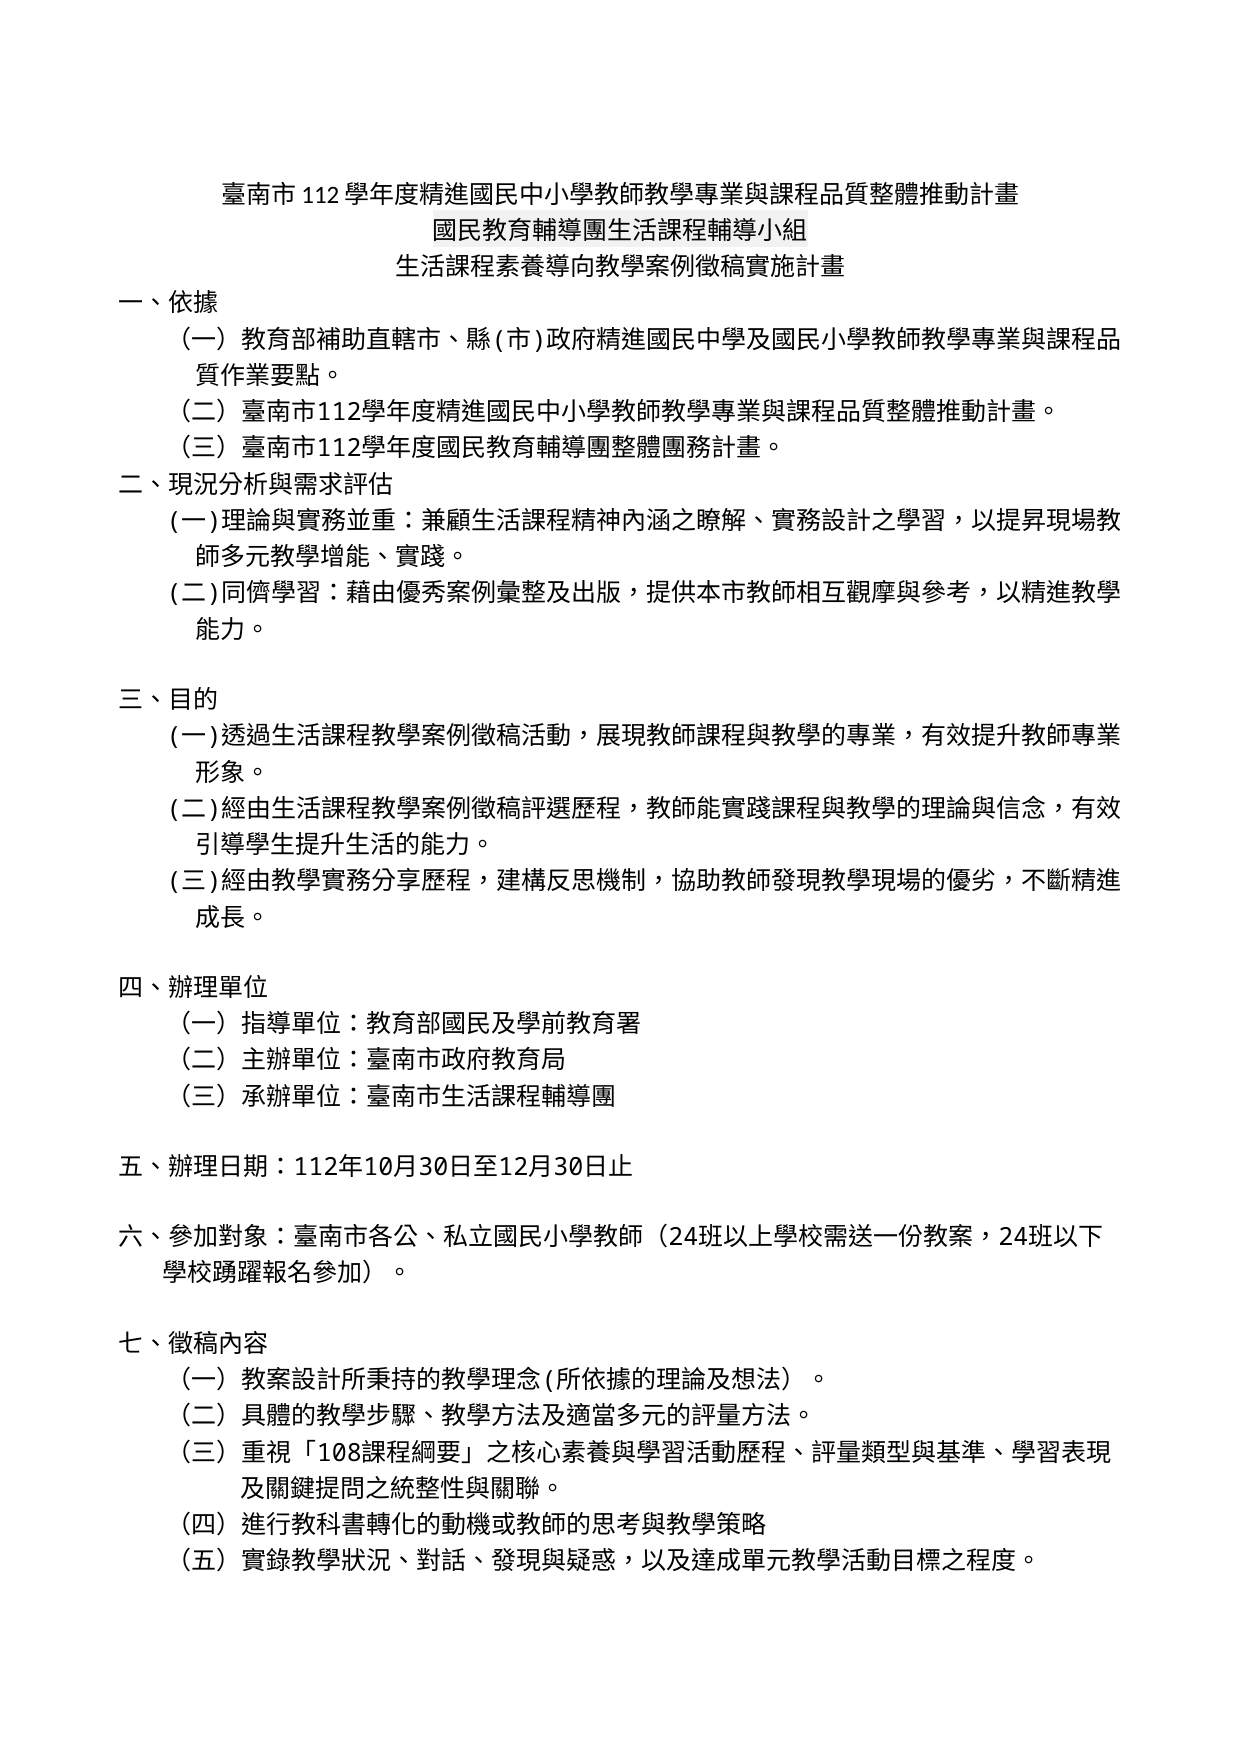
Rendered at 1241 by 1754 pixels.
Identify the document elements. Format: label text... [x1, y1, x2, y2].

text 四、辦理單位 [118, 967, 1122, 1003]
text 六、參加對象：臺南市各公、私立國民小學教師（24班以上學校需送一份教案，24班以下學校踴躍報名參加）。 [118, 1217, 1122, 1289]
text （一）指導單位：教育部國民及學前教育署 [166, 1003, 1122, 1040]
text （二）主辦單位：臺南市政府教育局 [166, 1040, 1122, 1076]
text (一)理論與實務並重：兼顧生活課程精神內涵之瞭解、實務設計之學習，以提昇現場教師多元教學增能、實踐。 [166, 500, 1122, 573]
text 五、辦理日期：112年10月30日至12月30日止 [118, 1146, 1122, 1183]
text （一）教案設計所秉持的教學理念(所依據的理論及想法）。 [166, 1359, 1122, 1396]
text （一）教育部補助直轄市、縣(市)政府精進國民中學及國民小學教師教學專業與課程品質作業要點。 [166, 319, 1122, 392]
text 二、現況分析與需求評估 [118, 464, 1122, 500]
text 三、目的 [118, 679, 1122, 716]
text （二）臺南市112學年度精進國民中小學教師教學專業與課程品質整體推動計畫。 [166, 392, 1122, 428]
text 臺南市112學年度精進國民中小學教師教學專業與課程品質整體推動計畫 [118, 174, 1122, 210]
text （三）重視「108課程綱要」之核心素養與學習活動歷程、評量類型與基準、學習表現及關鍵提問之統整性與關聯。 [167, 1432, 1122, 1504]
text （五）實錄教學狀況、對話、發現與疑惑，以及達成單元教學活動目標之程度。 [166, 1541, 1122, 1577]
text (二)同儕學習：藉由優秀案例彙整及出版，提供本市教師相互觀摩與參考，以精進教學能力。 [166, 573, 1122, 645]
text 國民教育輔導團生活課程輔導小組 [118, 210, 1122, 247]
text （二）具體的教學步驟、教學方法及適當多元的評量方法。 [166, 1396, 1122, 1432]
text 七、徵稿內容 [118, 1323, 1122, 1359]
text （三）臺南市112學年度國民教育輔導團整體團務計畫。 [166, 428, 1122, 464]
text (二)經由生活課程教學案例徵稿評選歷程，教師能實踐課程與教學的理論與信念，有效引導學生提升生活的能力。 [166, 788, 1122, 861]
text （四）進行教科書轉化的動機或教師的思考與教學策略 [166, 1504, 1122, 1541]
text (一)透過生活課程教學案例徵稿活動，展現教師課程與教學的專業，有效提升教師專業形象。 [166, 716, 1122, 788]
text (三)經由教學實務分享歷程，建構反思機制，協助教師發現教學現場的優劣，不斷精進成長。 [166, 861, 1122, 933]
text 一、依據 [118, 283, 1122, 319]
text （三）承辦單位：臺南市生活課程輔導團 [166, 1076, 1122, 1112]
text 生活課程素養導向教學案例徵稿實施計畫 [118, 247, 1122, 283]
